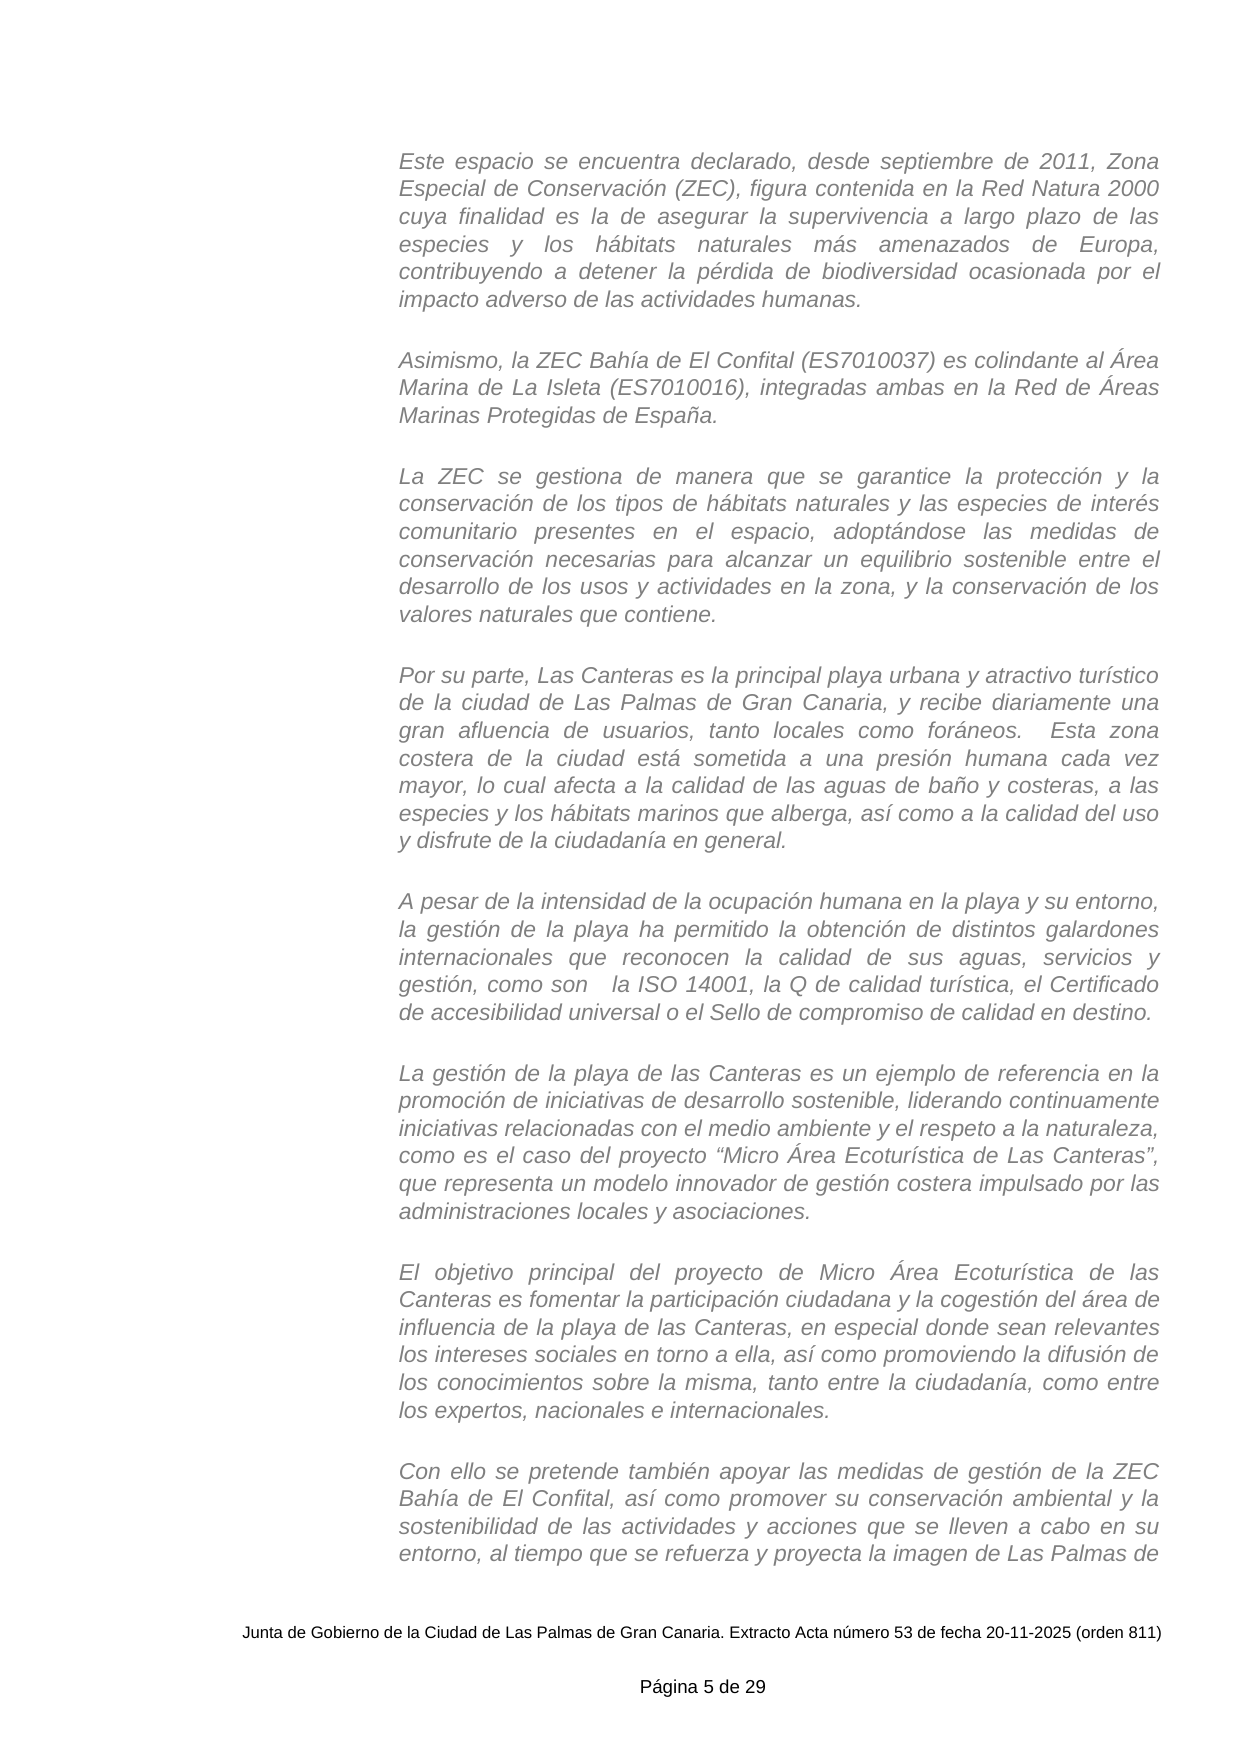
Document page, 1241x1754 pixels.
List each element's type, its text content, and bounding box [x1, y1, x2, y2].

text La ZEC se gestiona de manera que se garantice la protección y la conservación de los tipos de hábitats naturales y las especies de interés comunitario presentes en el espacio, adoptándose las medidas de conservación necesarias para alcanzar un equilibrio sostenible entre el desarrollo de los usos y actividades en la zona, y la conservación de los valores naturales que contiene. [399, 463, 1162, 627]
text Por su parte, Las Canteras es la principal playa urbana y atractivo turístico de la ciudad de Las Palmas de Gran Canaria, y recibe diariamente una gran afluencia de usuarios, tanto locales como foráneos. Esta zona costera de la ciudad está sometida a una presión humana cada vez mayor, lo cual afecta a la calidad de las aguas de baño y costeras, a las especies y los hábitats marinos que alberga, así como a la calidad del uso y disfrute de la ciudadanía en general. [399, 662, 1162, 854]
text Asimismo, la ZEC Bahía de El Confital (ES7010037) es colindante al Área Marina de La Isleta (ES7010016), integradas ambas en la Red de Áreas Marinas Protegidas de España. [399, 347, 1162, 428]
text Este espacio se encuentra declarado, desde septiembre de 2011, Zona Especial de Conservación (ZEC), figura contenida en la Red Natura 2000 cuya finalidad es la de asegurar la supervivencia a largo plazo de las especies y los hábitats naturales más amenazados de Europa, contribuyendo a detener la pérdida de biodiversidad ocasionada por el impacto adverso de las actividades humanas. [399, 148, 1162, 312]
text Con ello se pretende también apoyar las medidas de gestión de la ZEC Bahía de El Confital, así como promover su conservación ambiental y la sostenibilidad de las actividades y acciones que se lleven a cabo en su entorno, al tiempo que se refuerza y proyecta la imagen de Las Palmas de [399, 1458, 1162, 1567]
text A pesar de la intensidad de la ocupación humana en la playa y su entorno, la gestión de la playa ha permitido la obtención de distintos galardones internacionales que reconocen la calidad de sus aguas, servicios y gestión, como son la ISO 14001, la Q de calidad turística, el Certificado de accesibilidad universal o el Sello de compromiso de calidad en destino. [399, 888, 1162, 1025]
text El objetivo principal del proyecto de Micro Área Ecoturística de las Canteras es fomentar la participación ciudadana y la cogestión del área de influencia de la playa de las Canteras, en especial donde sean relevantes los intereses sociales en torno a ella, así como promoviendo la difusión de los conocimientos sobre la misma, tanto entre la ciudadanía, como entre los expertos, nacionales e internacionales. [399, 1259, 1162, 1423]
text La gestión de la playa de las Canteras es un ejemplo de referencia en la promoción de iniciativas de desarrollo sostenible, liderando continuamente iniciativas relacionadas con el medio ambiente y el respeto a la naturaleza, como es el caso del proyecto “Micro Área Ecoturística de Las Canteras”, que representa un modelo innovador de gestión costera impulsado por las administraciones locales y asociaciones. [399, 1060, 1162, 1224]
